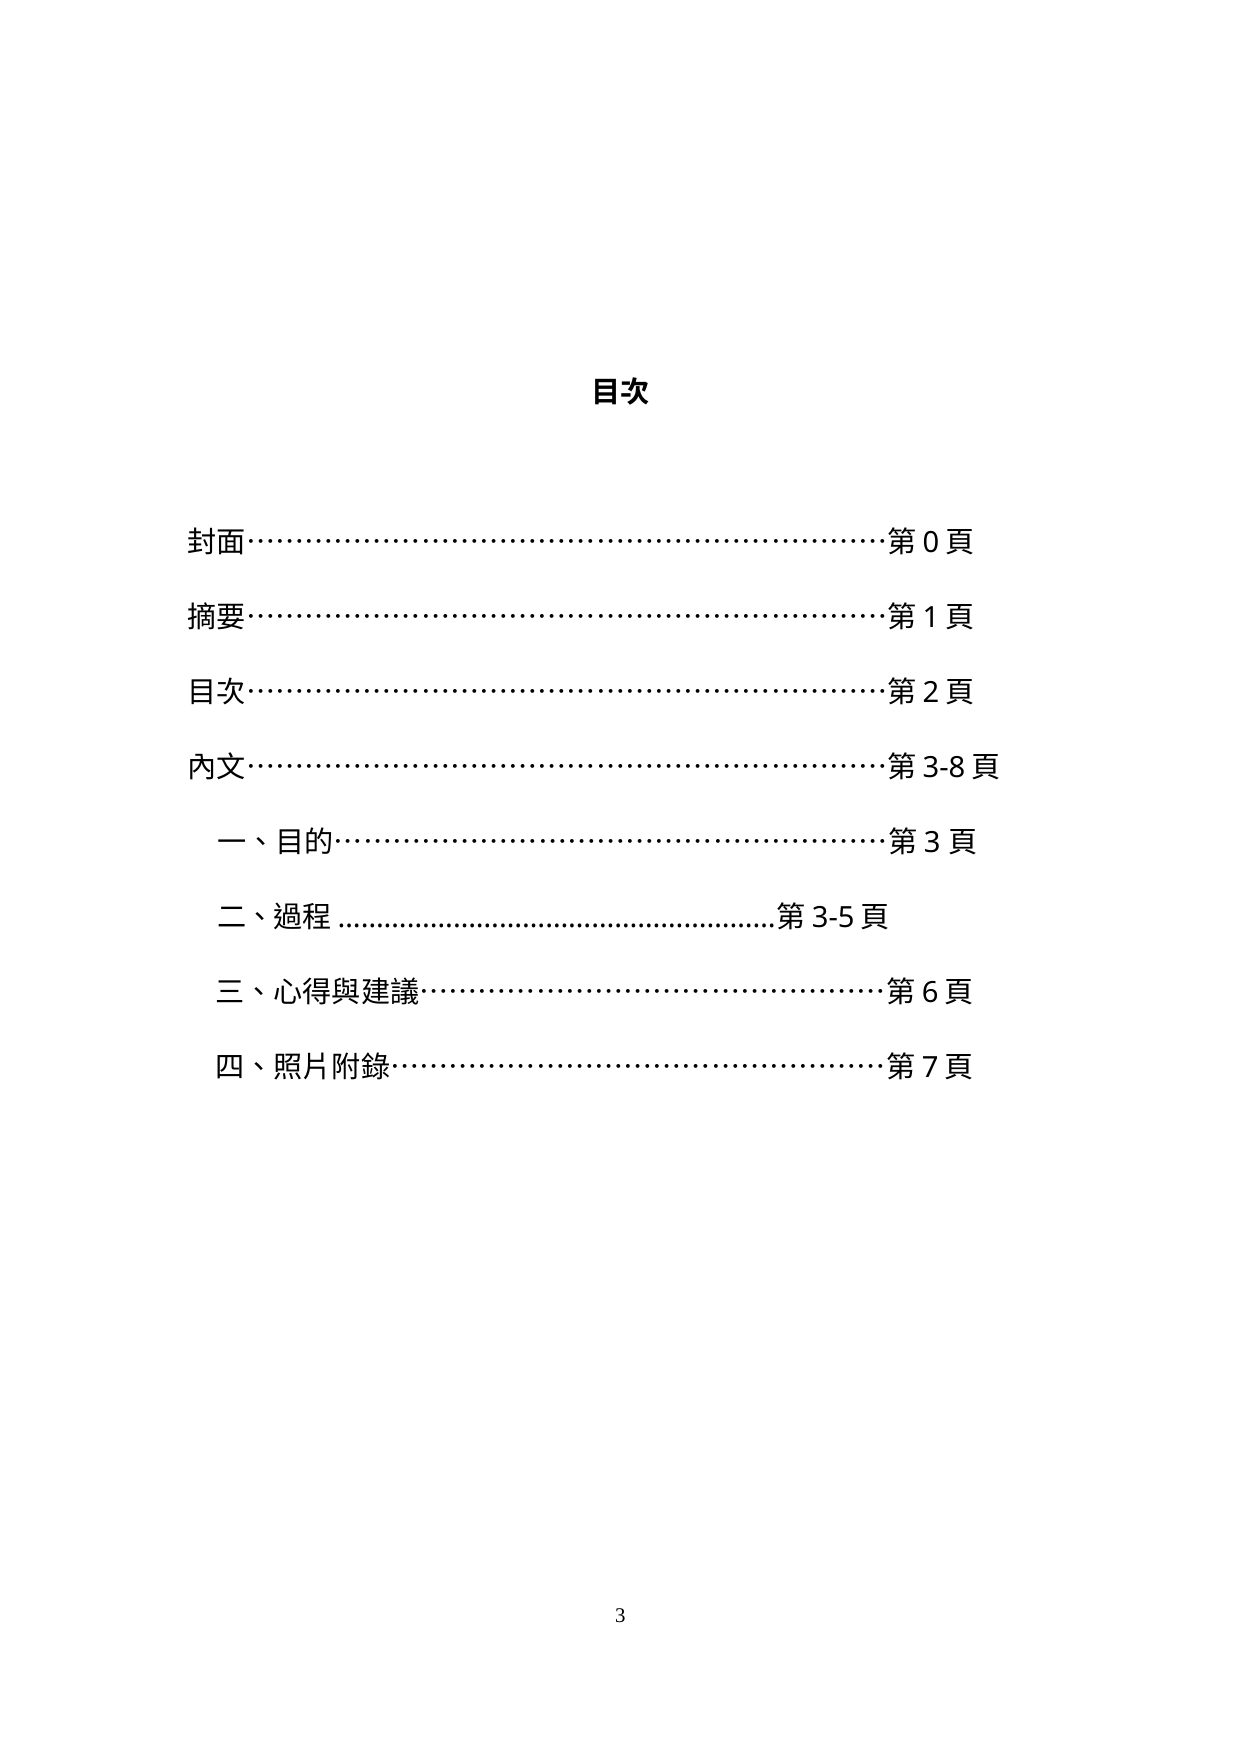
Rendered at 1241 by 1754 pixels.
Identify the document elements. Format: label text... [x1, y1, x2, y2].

text 封面…………………………………………………………第0頁 [187, 502, 1053, 577]
text 二、過程 …………………………………………………第 3-5頁 [217, 877, 1053, 952]
text 目次…………………………………………………………第2頁 [187, 652, 1053, 727]
text 一、目的…………………………………………………第 3 頁 [217, 802, 1053, 877]
text 摘要…………………………………………………………第1頁 [187, 577, 1053, 652]
text 內文…………………………………………………………第3-8頁 [187, 727, 1053, 802]
text 目次 [187, 352, 1053, 427]
text 三、心得與建議…………………………………………第 6頁 [215, 952, 1053, 1027]
text 四、照片附錄……………………………………………第 7頁 [215, 1027, 1053, 1102]
